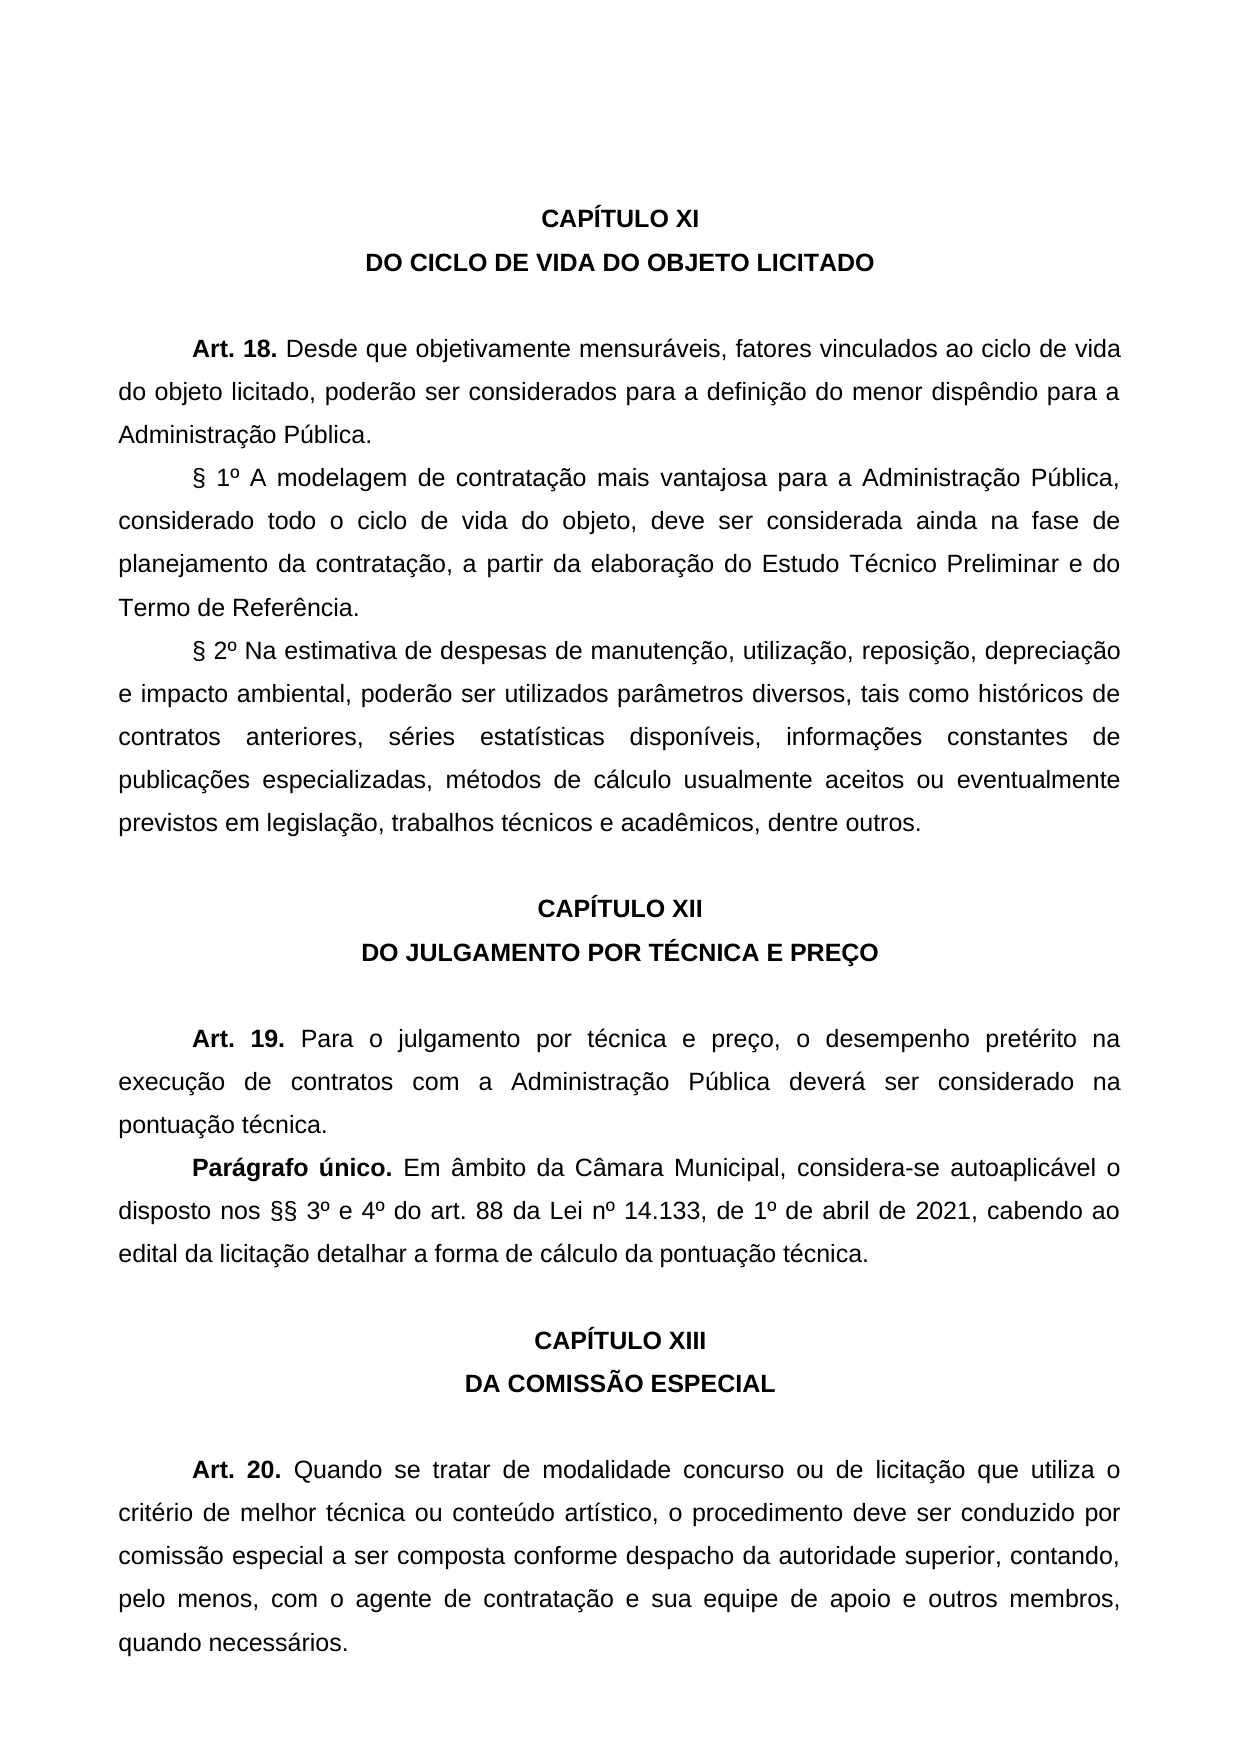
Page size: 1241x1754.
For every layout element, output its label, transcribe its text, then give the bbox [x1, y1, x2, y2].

text DO CICLO DE VIDA DO OBJETO LICITADO [118, 247, 1122, 276]
text Art. 18. Desde que objetivamente mensuráveis, fatores vinculados ao ciclo de vida do objeto licitado, poderão ser considerados para a definição do menor dispêndio para a Administração Pública. [118, 334, 1122, 449]
text DA COMISSÃO ESPECIAL [118, 1369, 1122, 1397]
text Parágrafo único. Em âmbito da Câmara Municipal, considera-se autoaplicável o disposto nos §§ 3º e 4º do art. 88 da Lei nº 14.133, de 1º de abril de 2021, cabendo ao edital da licitação detalhar a forma de cálculo da pontuação técnica. [118, 1153, 1122, 1268]
text § 1º A modelagem de contratação mais vantajosa para a Administração Pública, considerado todo o ciclo de vida do objeto, deve ser considerada ainda na fase de planejamento da contratação, a partir da elaboração do Estudo Técnico Preliminar e do Termo de Referência. [118, 463, 1122, 621]
text Art. 20. Quando se tratar de modalidade concurso ou de licitação que utiliza o critério de melhor técnica ou conteúdo artístico, o procedimento deve ser conduzido por comissão especial a ser composta conforme despacho da autoridade superior, contando, pelo menos, com o agente de contratação e sua equipe de apoio e outros membros, quando necessários. [118, 1455, 1122, 1656]
text DO JULGAMENTO POR TÉCNICA E PREÇO [118, 937, 1122, 966]
text CAPÍTULO XII [118, 894, 1122, 923]
text Art. 19. Para o julgamento por técnica e preço, o desempenho pretérito na execução de contratos com a Administração Pública deverá ser considerado na pontuação técnica. [118, 1024, 1122, 1139]
text CAPÍTULO XIII [118, 1326, 1122, 1354]
text CAPÍTULO XI [118, 204, 1122, 233]
text § 2º Na estimativa de despesas de manutenção, utilização, reposição, depreciação e impacto ambiental, poderão ser utilizados parâmetros diversos, tais como históricos de contratos anteriores, séries estatísticas disponíveis, informações constantes de publicações especializadas, métodos de cálculo usualmente aceitos ou eventualmente previstos em legislação, trabalhos técnicos e acadêmicos, dentre outros. [118, 636, 1122, 837]
